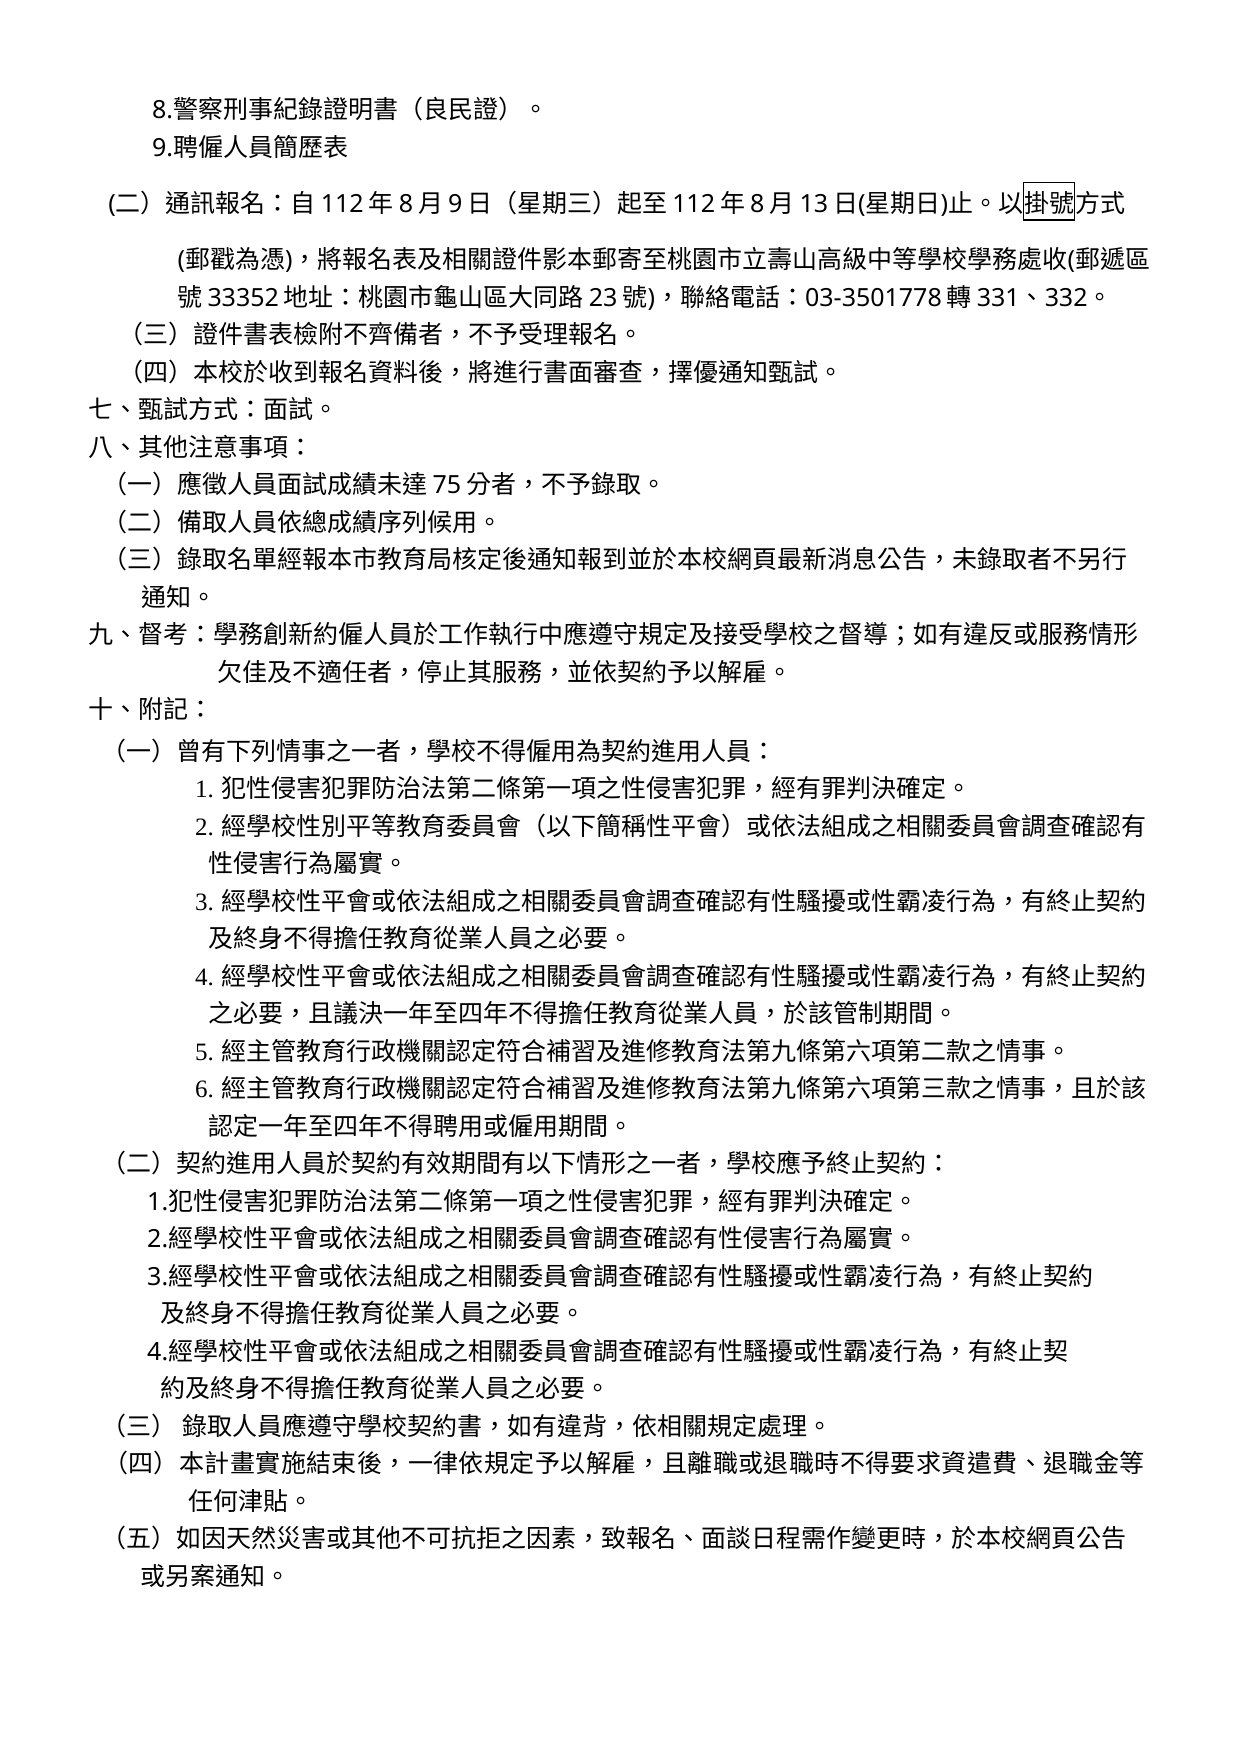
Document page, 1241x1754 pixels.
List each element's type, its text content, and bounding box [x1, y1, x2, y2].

text （一）應徵人員面試成績未達75分者，不予錄取。 [89, 464, 1152, 501]
text （五）如因天然災害或其他不可抗拒之因素，致報名、面談日程需作變更時，於本校網頁公告 [89, 1518, 1146, 1556]
text （一）曾有下列情事之一者，學校不得僱用為契約進用人員： [89, 731, 1140, 768]
text 之必要，且議決一年至四年不得擔任教育從業人員，於該管制期間。 [195, 993, 1152, 1031]
list 犯性侵害犯罪防治法第二條第一項之性侵害犯罪，經有罪判決確定。 [192, 768, 1152, 806]
list 經學校性別平等教育委員會（以下簡稱性平會）或依法組成之相關委員會調查確認有 [192, 806, 1152, 843]
text 3.經學校性平會或依法組成之相關委員會調查確認有性騷擾或性霸凌行為，有終止契約 [89, 1256, 1146, 1293]
text 2.經學校性平會或依法組成之相關委員會調查確認有性侵害行為屬實。 [89, 1218, 1146, 1256]
text 4.經學校性平會或依法組成之相關委員會調查確認有性騷擾或性霸凌行為，有終止契 [89, 1331, 1146, 1368]
text 或另案通知。 [89, 1556, 1140, 1593]
list 經主管教育行政機關認定符合補習及進修教育法第九條第六項第二款之情事。 [192, 1031, 1152, 1068]
text （二）契約進用人員於契約有效期間有以下情形之一者，學校應予終止契約： [89, 1143, 1146, 1181]
text （三） 錄取人員應遵守學校契約書，如有違背，依相關規定處理。 [89, 1406, 1146, 1443]
text 七、甄試方式：面試。 [89, 389, 1152, 426]
text 八、其他注意事項： [89, 426, 1152, 464]
text 及終身不得擔任教育從業人員之必要。 [195, 918, 1152, 956]
text （三）證件書表檢附不齊備者，不予受理報名。 [118, 314, 1152, 351]
text 性侵害行為屬實。 [195, 843, 1152, 881]
list 經學校性平會或依法組成之相關委員會調查確認有性騷擾或性霸凌行為，有終止契約 [192, 881, 1152, 918]
text （四）本計畫實施結束後，一律依規定予以解雇，且離職或退職時不得要求資遣費、退職金等任何津貼。 [89, 1443, 1146, 1518]
text 9.聘僱人員簡歷表 [126, 126, 1152, 164]
text 及終身不得擔任教育從業人員之必要。 [89, 1293, 1146, 1331]
text 通知。 [89, 576, 1152, 614]
text 十、附記： [89, 689, 1152, 726]
list 經學校性平會或依法組成之相關委員會調查確認有性騷擾或性霸凌行為，有終止契約 [192, 956, 1152, 993]
text 1.犯性侵害犯罪防治法第二條第一項之性侵害犯罪，經有罪判決確定。 [89, 1181, 1146, 1218]
text 約及終身不得擔任教育從業人員之必要。 [89, 1368, 1146, 1406]
text 九、督考：學務創新約僱人員於工作執行中應遵守規定及接受學校之督導；如有違反或服務情形欠佳及不適任者，停止其服務，並依契約予以解雇。 [89, 614, 1152, 689]
text 認定一年至四年不得聘用或僱用期間。 [195, 1106, 1152, 1143]
text 8.警察刑事紀錄證明書（良民證）。 [126, 89, 1152, 126]
list 經主管教育行政機關認定符合補習及進修教育法第九條第六項第三款之情事，且於該 [192, 1068, 1152, 1106]
text （二）備取人員依總成績序列候用。 [89, 501, 1152, 539]
text (二）通訊報名：自112年8月9日（星期三）起至112年8月13日(星期日)止。以掛號方式(郵戳為憑)，將報名表及相關證件影本郵寄至桃園市立壽山高級中等學校學務處收(郵遞區號33352地址：桃園市龜山區大同路23號)，聯絡電話：03-3501778轉331、332。 [89, 164, 1152, 314]
text （三）錄取名單經報本市教育局核定後通知報到並於本校網頁最新消息公告，未錄取者不另行 [89, 539, 1152, 576]
text （四）本校於收到報名資料後，將進行書面審查，擇優通知甄試。 [118, 351, 1152, 389]
